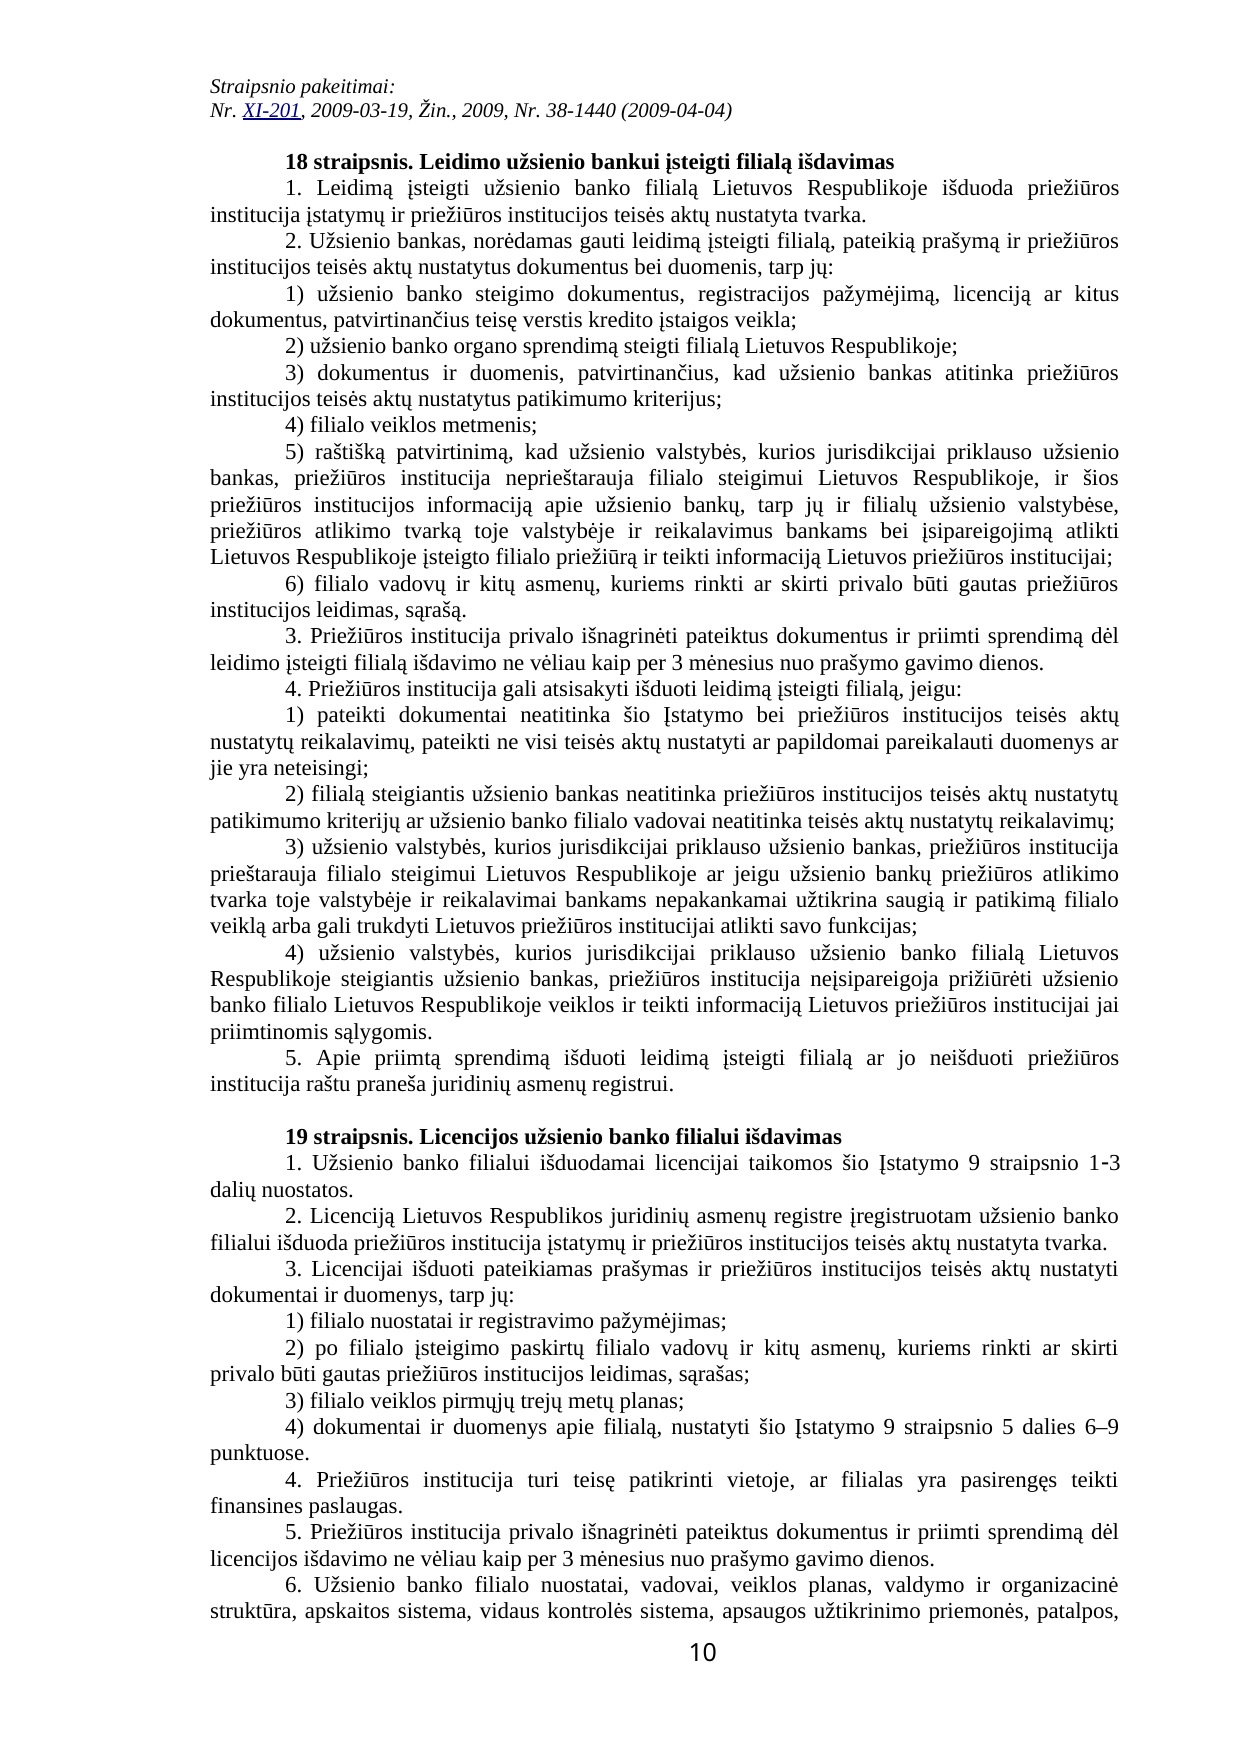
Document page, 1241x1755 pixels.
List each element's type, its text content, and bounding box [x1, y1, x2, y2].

text 19 straipsnis. Licencijos užsienio banko filialui išdavimas [210, 1123, 1120, 1149]
text 1. Leidimą įsteigti užsienio banko filialą Lietuvos Respublikoje išduoda priežiūros institucija įstatymų ir priežiūros institucijos teisės aktų nustatyta tvarka. [210, 174, 1120, 227]
text 6. Užsienio banko filialo nuostatai, vadovai, veiklos planas, valdymo ir organizacinė struktūra, apskaitos sistema, vidaus kontrolės sistema, apsaugos užtikrinimo priemonės, patalpos, [210, 1571, 1120, 1624]
text 1. Užsienio banko filialui išduodamai licencijai taikomos šio Įstatymo 9 straipsnio 13 dalių nuostatos. [210, 1149, 1120, 1202]
text Straipsnio pakeitimai: [210, 73, 1120, 98]
text 4) filialo veiklos metmenis; [210, 412, 1120, 438]
text 2. Užsienio bankas, norėdamas gauti leidimą įsteigti filialą, pateikią prašymą ir priežiūros institucijos teisės aktų nustatytus dokumentus bei duomenis, tarp jų: [210, 227, 1120, 280]
text 3) dokumentus ir duomenis, patvirtinančius, kad užsienio bankas atitinka priežiūros institucijos teisės aktų nustatytus patikimumo kriterijus; [210, 359, 1120, 412]
text 5. Priežiūros institucija privalo išnagrinėti pateiktus dokumentus ir priimti sprendimą dėl licencijos išdavimo ne vėliau kaip per 3 mėnesius nuo prašymo gavimo dienos. [210, 1518, 1120, 1571]
text 5. Apie priimtą sprendimą išduoti leidimą įsteigti filialą ar jo neišduoti priežiūros institucija raštu praneša juridinių asmenų registrui. [210, 1044, 1120, 1097]
text 3) filialo veiklos pirmųjų trejų metų planas; [210, 1387, 1120, 1413]
text 3. Priežiūros institucija privalo išnagrinėti pateiktus dokumentus ir priimti sprendimą dėl leidimo įsteigti filialą išdavimo ne vėliau kaip per 3 mėnesius nuo prašymo gavimo dienos. [210, 622, 1120, 675]
text 18 straipsnis. Leidimo užsienio bankui įsteigti filialą išdavimas [210, 148, 1120, 174]
text 1) pateikti dokumentai neatitinka šio Įstatymo bei priežiūros institucijos teisės aktų nustatytų reikalavimų, pateikti ne visi teisės aktų nustatyti ar papildomai pareikalauti duomenys ar jie yra neteisingi; [210, 701, 1120, 781]
text 1) filialo nuostatai ir registravimo pažymėjimas; [210, 1308, 1120, 1334]
text 2. Licenciją Lietuvos Respublikos juridinių asmenų registre įregistruotam užsienio banko filialui išduoda priežiūros institucija įstatymų ir priežiūros institucijos teisės aktų nustatyta tvarka. [210, 1202, 1120, 1255]
text 3) užsienio valstybės, kurios jurisdikcijai priklauso užsienio bankas, priežiūros institucija prieštarauja filialo steigimui Lietuvos Respublikoje ar jeigu užsienio bankų priežiūros atlikimo tvarka toje valstybėje ir reikalavimai bankams nepakankamai užtikrina saugią ir patikimą filialo veiklą arba gali trukdyti Lietuvos priežiūros institucijai atlikti savo funkcijas; [210, 833, 1120, 939]
text 4) užsienio valstybės, kurios jurisdikcijai priklauso užsienio banko filialą Lietuvos Respublikoje steigiantis užsienio bankas, priežiūros institucija neįsipareigoja prižiūrėti užsienio banko filialo Lietuvos Respublikoje veiklos ir teikti informaciją Lietuvos priežiūros institucijai jai priimtinomis sąlygomis. [210, 939, 1120, 1044]
text 4. Priežiūros institucija turi teisę patikrinti vietoje, ar filialas yra pasirengęs teikti finansines paslaugas. [210, 1466, 1120, 1518]
text 1) užsienio banko steigimo dokumentus, registracijos pažymėjimą, licenciją ar kitus dokumentus, patvirtinančius teisę verstis kredito įstaigos veikla; [210, 280, 1120, 332]
text 2) užsienio banko organo sprendimą steigti filialą Lietuvos Respublikoje; [210, 332, 1120, 359]
text 4) dokumentai ir duomenys apie filialą, nustatyti šio Įstatymo 9 straipsnio 5 dalies 6–9 punktuose. [210, 1413, 1120, 1466]
text 2) filialą steigiantis užsienio bankas neatitinka priežiūros institucijos teisės aktų nustatytų patikimumo kriterijų ar užsienio banko filialo vadovai neatitinka teisės aktų nustatytų reikalavimų; [210, 781, 1120, 833]
text Nr. XI-201, 2009-03-19, Žin., 2009, Nr. 38-1440 (2009-04-04) [210, 98, 1120, 122]
text 4. Priežiūros institucija gali atsisakyti išduoti leidimą įsteigti filialą, jeigu: [210, 675, 1120, 701]
text 5) raštišką patvirtinimą, kad užsienio valstybės, kurios jurisdikcijai priklauso užsienio bankas, priežiūros institucija neprieštarauja filialo steigimui Lietuvos Respublikoje, ir šios priežiūros institucijos informaciją apie užsienio bankų, tarp jų ir filialų užsienio valstybėse, priežiūros atlikimo tvarką toje valstybėje ir reikalavimus bankams bei įsipareigojimą atlikti Lietuvos Respublikoje įsteigto filialo priežiūrą ir teikti informaciją Lietuvos priežiūros institucijai; [210, 438, 1120, 570]
text 6) filialo vadovų ir kitų asmenų, kuriems rinkti ar skirti privalo būti gautas priežiūros institucijos leidimas, sąrašą. [210, 570, 1120, 622]
text 2) po filialo įsteigimo paskirtų filialo vadovų ir kitų asmenų, kuriems rinkti ar skirti privalo būti gautas priežiūros institucijos leidimas, sąrašas; [210, 1334, 1120, 1387]
text 3. Licencijai išduoti pateikiamas prašymas ir priežiūros institucijos teisės aktų nustatyti dokumentai ir duomenys, tarp jų: [210, 1255, 1120, 1308]
